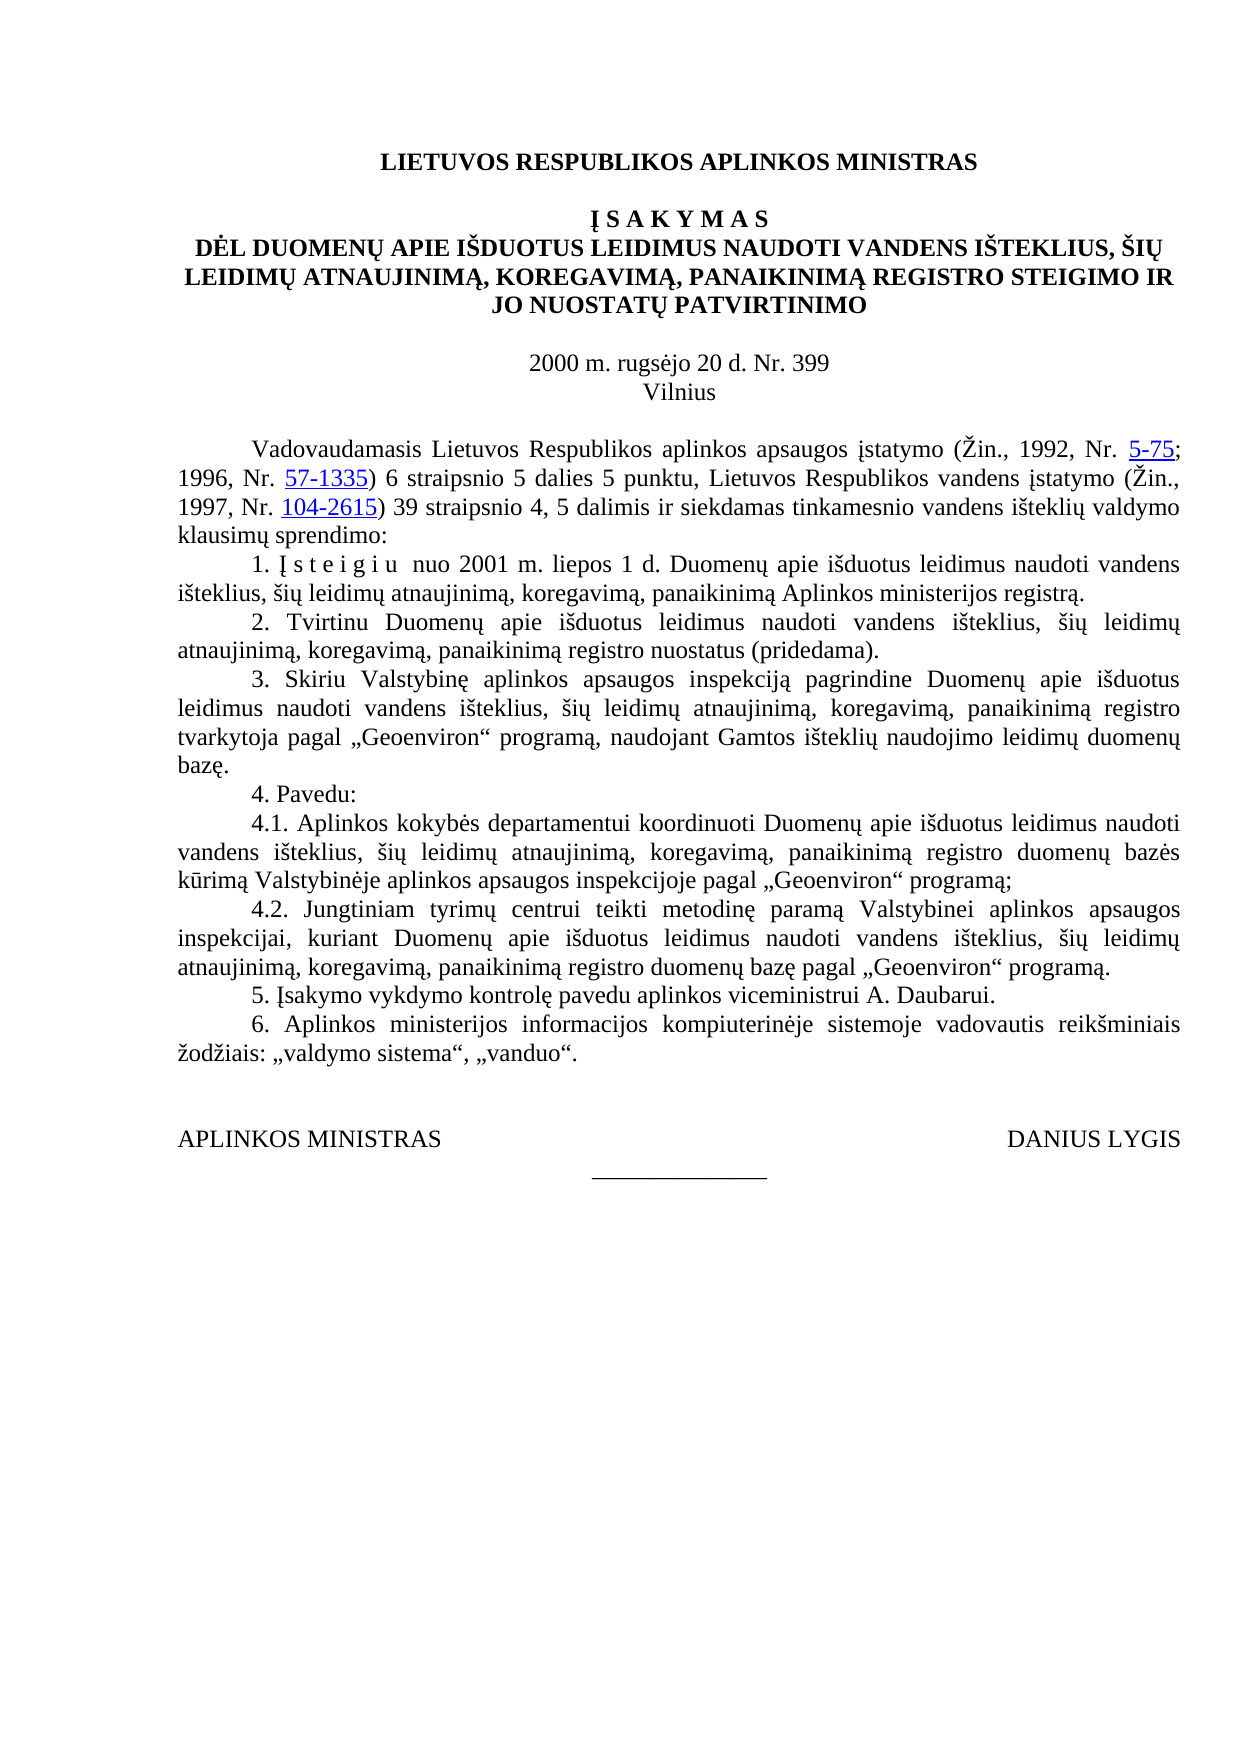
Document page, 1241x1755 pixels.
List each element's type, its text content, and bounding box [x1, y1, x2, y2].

text APLINKOS MINISTRAS DANIUS LYGIS [177, 1124, 1181, 1153]
text Vadovaudamasis Lietuvos Respublikos aplinkos apsaugos įstatymo (Žin., 1992, Nr. 5-75; 1996, Nr. 57-1335) 6 straipsnio 5 dalies 5 punktu, Lietuvos Respublikos vandens įstatymo (Žin., 1997, Nr. 104-2615) 39 straipsnio 4, 5 dalimis ir siekdamas tinkamesnio vandens išteklių valdymo klausimų sprendimo: [177, 434, 1181, 549]
text 4.2. Jungtiniam tyrimų centrui teikti metodinę paramą Valstybinei aplinkos apsaugos inspekcijai, kuriant Duomenų apie išduotus leidimus naudoti vandens išteklius, šių leidimų atnaujinimą, koregavimą, panaikinimą registro duomenų bazę pagal „Geoenviron“ programą. [177, 894, 1181, 981]
text Vilnius [177, 377, 1181, 406]
text 5. Įsakymo vykdymo kontrolę pavedu aplinkos viceministrui A. Daubarui. [177, 981, 1181, 1009]
text 4. Pavedu: [177, 779, 1181, 808]
text ______________ [177, 1153, 1181, 1182]
text LIETUVOS RESPUBLIKOS APLINKOS MINISTRAS [177, 147, 1181, 176]
text 2000 m. rugsėjo 20 d. Nr. 399 [177, 348, 1181, 377]
text 1. Įsteigiu nuo 2001 m. liepos 1 d. Duomenų apie išduotus leidimus naudoti vandens išteklius, šių leidimų atnaujinimą, koregavimą, panaikinimą Aplinkos ministerijos registrą. [177, 549, 1181, 607]
text 2. Tvirtinu Duomenų apie išduotus leidimus naudoti vandens išteklius, šių leidimų atnaujinimą, koregavimą, panaikinimą registro nuostatus (pridedama). [177, 607, 1181, 664]
text 6. Aplinkos ministerijos informacijos kompiuterinėje sistemoje vadovautis reikšminiais žodžiais: „valdymo sistema“, „vanduo“. [177, 1009, 1181, 1067]
text 4.1. Aplinkos kokybės departamentui koordinuoti Duomenų apie išduotus leidimus naudoti vandens išteklius, šių leidimų atnaujinimą, koregavimą, panaikinimą registro duomenų bazės kūrimą Valstybinėje aplinkos apsaugos inspekcijoje pagal „Geoenviron“ programą; [177, 808, 1181, 894]
text 3. Skiriu Valstybinę aplinkos apsaugos inspekciją pagrindine Duomenų apie išduotus leidimus naudoti vandens išteklius, šių leidimų atnaujinimą, koregavimą, panaikinimą registro tvarkytoja pagal „Geoenviron“ programą, naudojant Gamtos išteklių naudojimo leidimų duomenų bazę. [177, 664, 1181, 779]
text Į S A K Y M A S [177, 204, 1181, 233]
text DĖL DUOMENŲ APIE IŠDUOTUS LEIDIMUS NAUDOTI VANDENS IŠTEKLIUS, ŠIŲ LEIDIMŲ ATNAUJINIMĄ, KOREGAVIMĄ, PANAIKINIMĄ REGISTRO STEIGIMO IR JO NUOSTATŲ PATVIRTINIMO [177, 233, 1181, 319]
